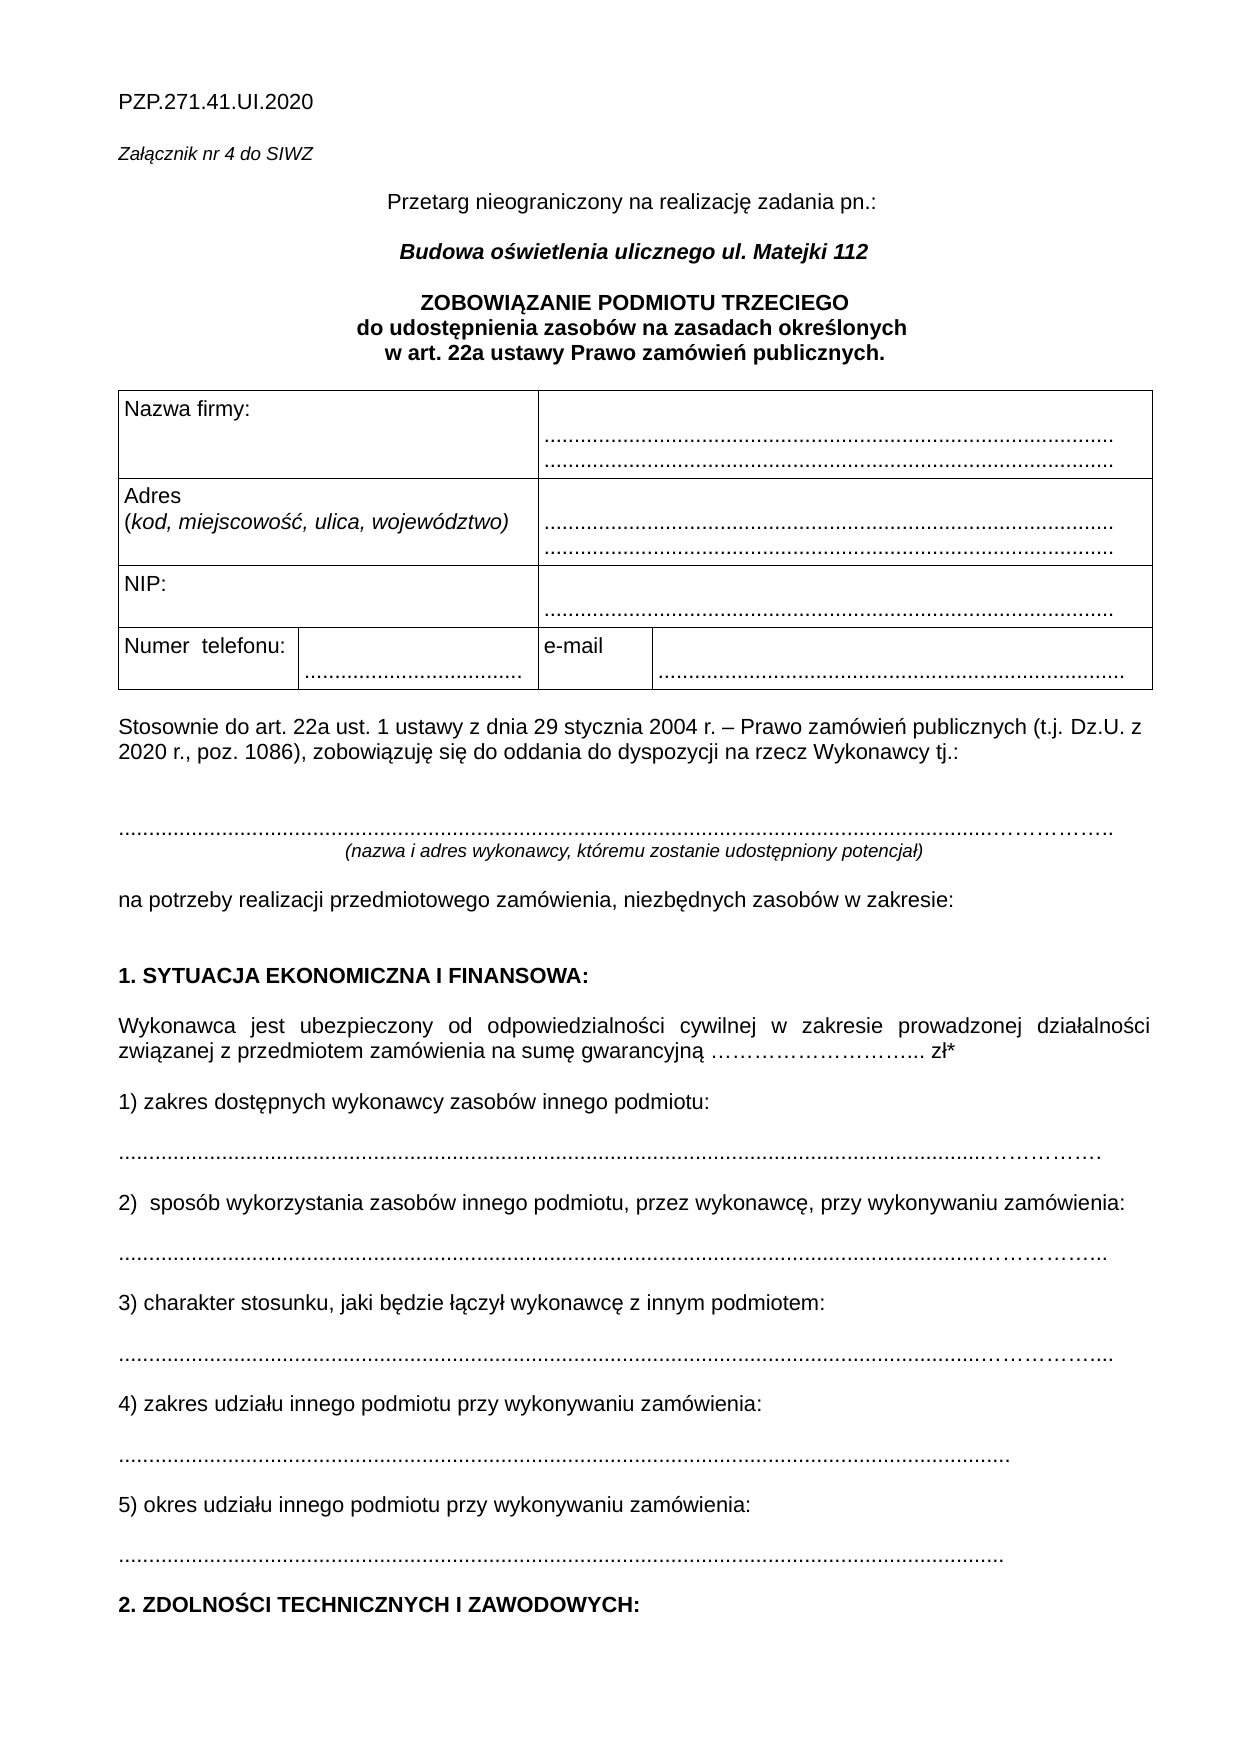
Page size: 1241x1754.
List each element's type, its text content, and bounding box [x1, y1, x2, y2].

text (nazwa i adres wykonawcy, któremu zostanie udostępniony potencjał) [118, 840, 1152, 862]
table_header .............................................................................................. .............................................................................................. [539, 391, 1152, 478]
text 2. ZDOLNOŚCI TECHNICZNYCH I ZAWODOWYCH: [118, 1591, 1152, 1617]
text 1. SYTUACJA EKONOMICZNA I FINANSOWA: [118, 962, 1152, 988]
text 2) sposób wykorzystania zasobów innego podmiotu, przez wykonawcę, przy wykonywaniu zamówienia: [118, 1189, 1152, 1214]
list Wykonawca jest ubezpieczony od odpowiedzialności cywilnej w zakresie prowadzonej działalności związanej z przedmiotem zamówienia na sumę gwarancyjną ………………………... zł* [118, 1013, 1152, 1063]
table_cell Numer telefonu: [119, 628, 298, 689]
table_cell Adres (kod, miejscowość, ulica, województwo) [119, 479, 538, 565]
text 4) zakres udziału innego podmiotu przy wykonywaniu zamówienia: [118, 1391, 1152, 1416]
text ..............................................................................................................................................……………... [118, 1240, 1152, 1265]
table_header Nazwa firmy: [119, 391, 538, 478]
table_cell .................................... [299, 628, 538, 689]
text ..............................................................................................................................................…………….... [118, 1341, 1152, 1366]
text 3) charakter stosunku, jaki będzie łączył wykonawcę z innym podmiotem: [118, 1290, 1152, 1315]
text ...............................................................................................................................................……………. [118, 1139, 1152, 1164]
table_header Budowa oświetlenia ulicznego ul. Matejki 112 [118, 214, 1152, 264]
text Stosownie do art. 22a ust. 1 ustawy z dnia 29 stycznia 2004 r. – Prawo zamówień publicznych (t.j. Dz.U. z 2020 r., poz. 1086), zobowiązuję się do oddania do dyspozycji na rzecz Wykonawcy tj.: [118, 714, 1152, 764]
text do udostępnienia zasobów na zasadach określonych [118, 315, 1152, 340]
table_cell ............................................................................. [653, 628, 1152, 689]
table_cell e-mail [539, 628, 652, 689]
table_cell .............................................................................................. [539, 566, 1152, 627]
text Przetarg nieograniczony na realizację zadania pn.: [118, 189, 1152, 214]
text na potrzeby realizacji przedmiotowego zamówienia, niezbędnych zasobów w zakresie: [118, 887, 1152, 912]
text w art. 22a ustawy Prawo zamówień publicznych. [118, 340, 1152, 365]
text ................................................................................................................................................…………….. [118, 815, 1152, 840]
table_cell NIP: [119, 566, 538, 627]
table_cell .............................................................................................. .............................................................................................. [539, 479, 1152, 565]
text .................................................................................................................................................. [118, 1542, 1152, 1567]
text 1) zakres dostępnych wykonawcy zasobów innego podmiotu: [118, 1088, 1152, 1114]
text 5) okres udziału innego podmiotu przy wykonywaniu zamówienia: [118, 1492, 1152, 1517]
text ................................................................................................................................................... [118, 1441, 1152, 1467]
text Załącznik nr 4 do SIWZ [118, 143, 1152, 165]
text ZOBOWIĄZANIE PODMIOTU TRZECIEGO [118, 289, 1152, 315]
